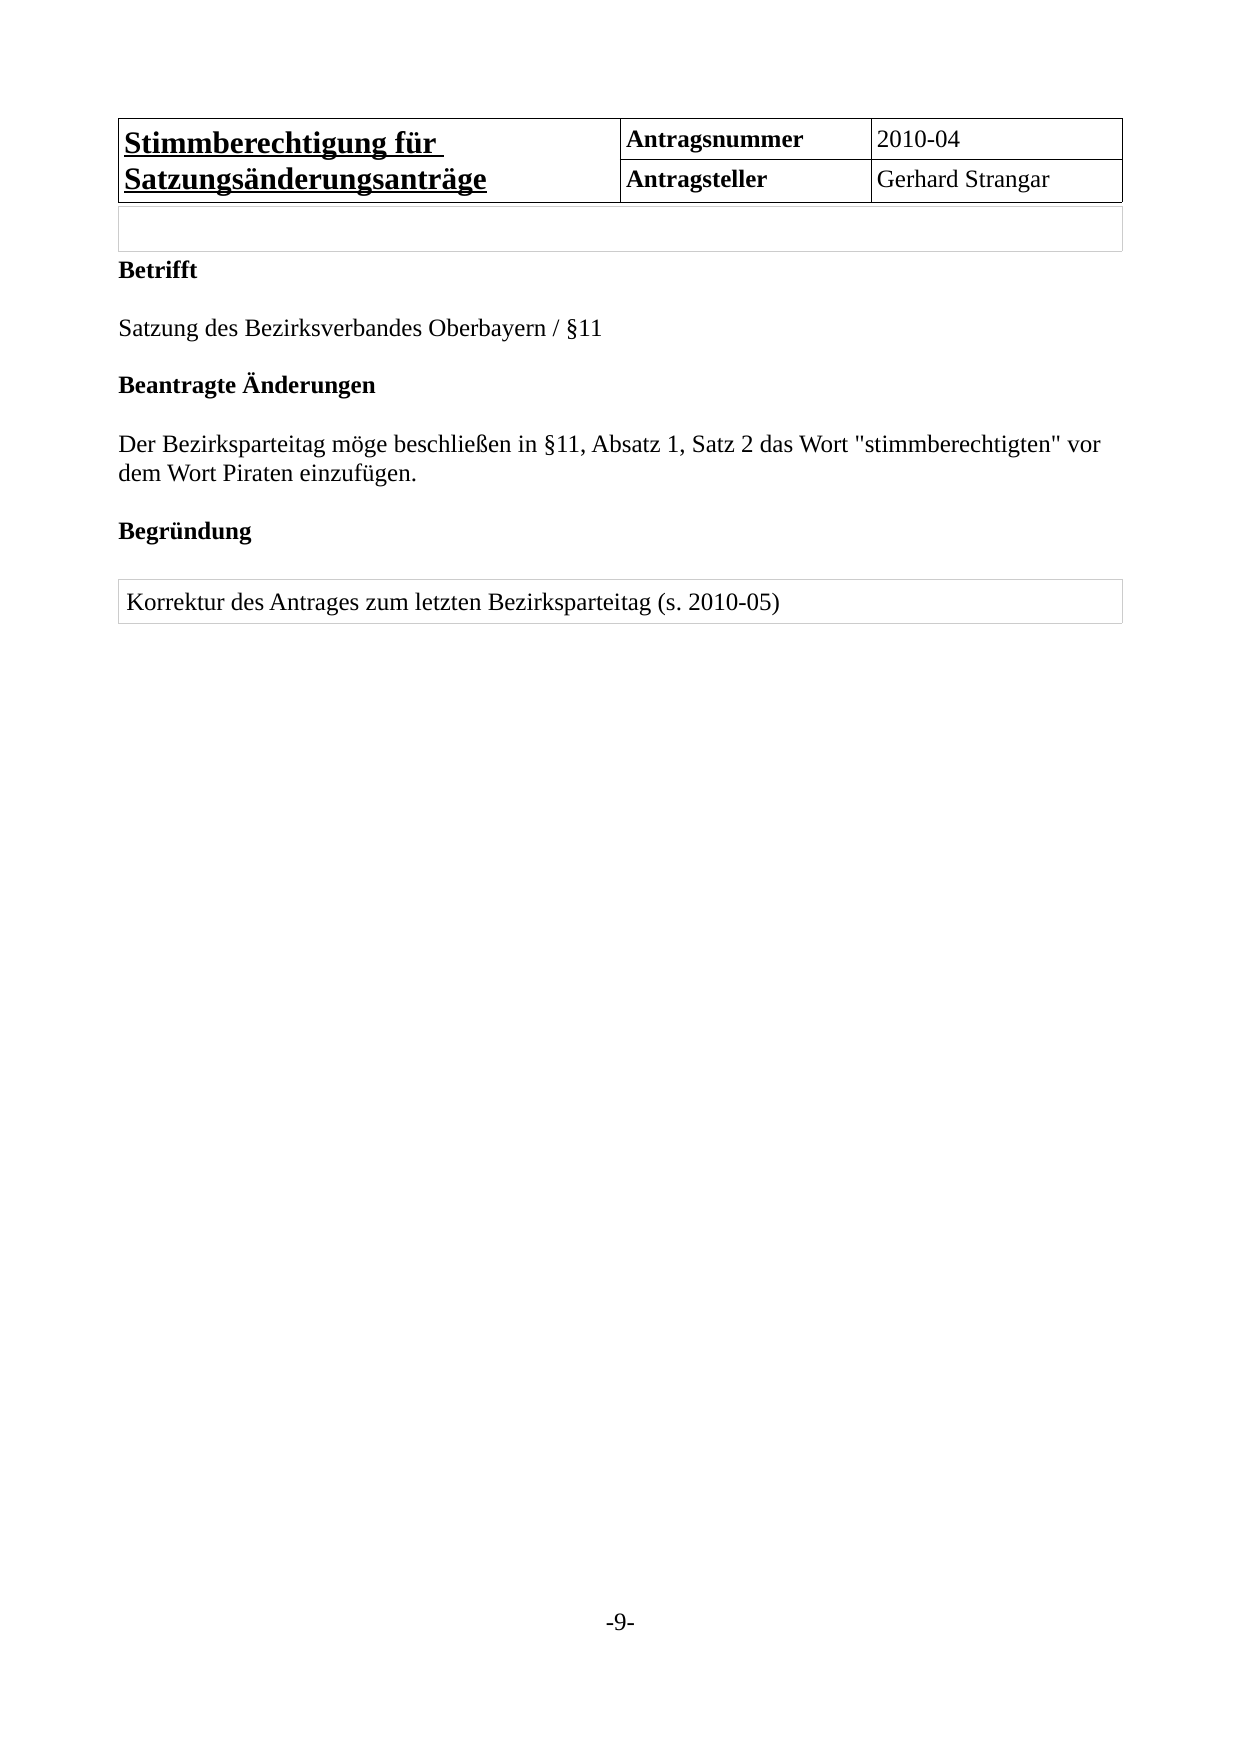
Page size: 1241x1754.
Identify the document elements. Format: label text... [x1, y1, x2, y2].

text Korrektur des Antrages zum letzten Bezirksparteitag (s. 2010-05) [119, 580, 1122, 623]
text Satzung des Bezirksverbandes Oberbayern / §11 [118, 284, 1122, 342]
table_header Stimmberechtigung für Satzungsänderungsanträge [119, 119, 620, 202]
list Betrifft [118, 256, 1122, 284]
table_header 2010-04 [872, 119, 1122, 158]
subtitle Begründung [118, 516, 1122, 544]
table_cell Gerhard Strangar [872, 160, 1122, 202]
table_header Antragsnummer [621, 119, 871, 158]
subtitle Der Bezirksparteitag möge beschließen in §11, Absatz 1, Satz 2 das Wort "stimmberechtigten" vor dem Wort Piraten einzufügen. [118, 429, 1122, 486]
table_cell Antragsteller [621, 160, 871, 202]
subtitle Beantragte Änderungen [118, 342, 1122, 399]
